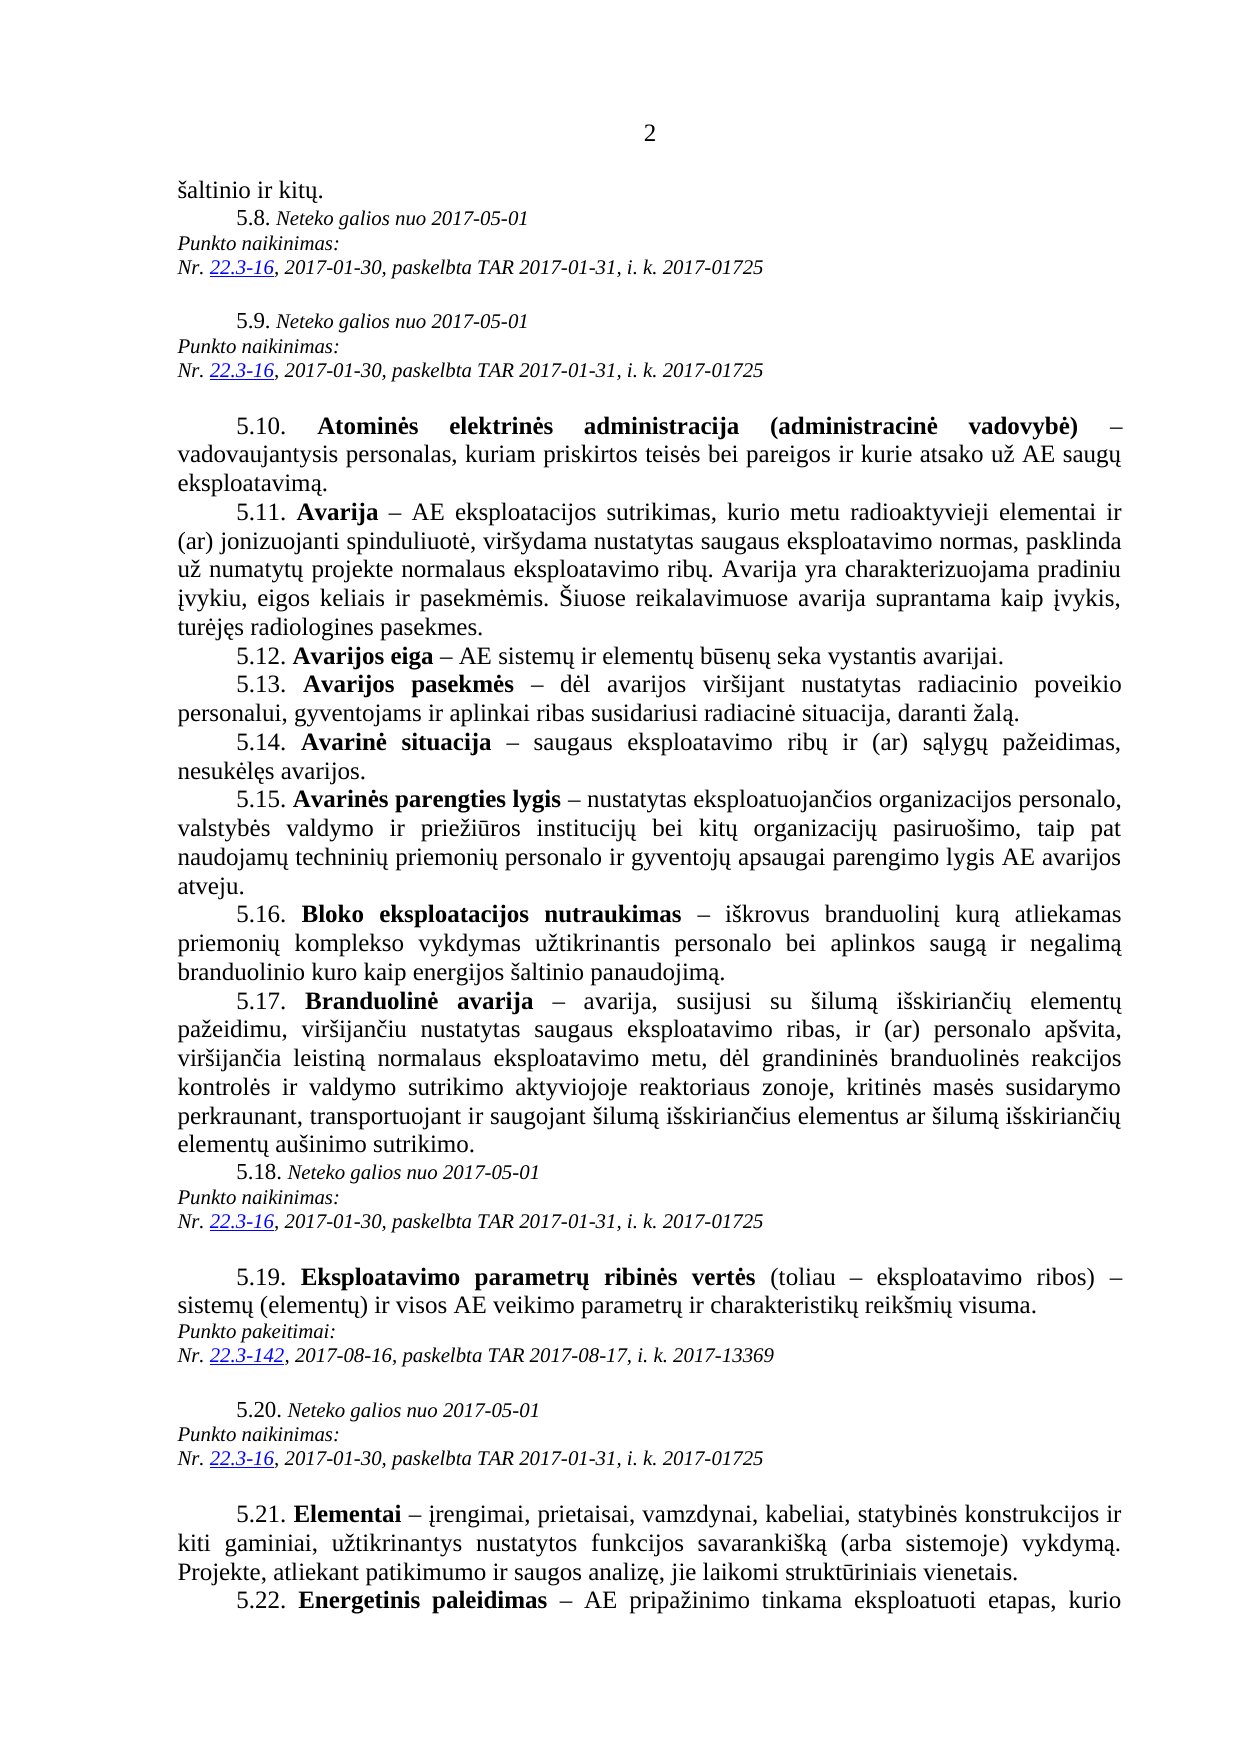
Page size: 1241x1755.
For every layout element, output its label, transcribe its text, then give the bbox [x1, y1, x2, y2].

text 5.18. Neteko galios nuo 2017-05-01 [177, 1158, 1122, 1185]
text Punkto naikinimas: [177, 1422, 1122, 1446]
text Nr. 22.3-16, 2017-01-30, paskelbta TAR 2017-01-31, i. k. 2017-01725 [177, 1209, 1122, 1233]
text 5.13. Avarijos pasekmės – dėl avarijos viršijant nustatytas radiacinio poveikio personalui, gyventojams ir aplinkai ribas susidariusi radiacinė situacija, daranti žalą. [177, 669, 1122, 727]
text Punkto naikinimas: [177, 231, 1122, 255]
text Nr. 22.3-16, 2017-01-30, paskelbta TAR 2017-01-31, i. k. 2017-01725 [177, 358, 1122, 382]
text 5.16. Bloko eksploatacijos nutraukimas – iškrovus branduolinį kurą atliekamas priemonių komplekso vykdymas užtikrinantis personalo bei aplinkos saugą ir negalimą branduolinio kuro kaip energijos šaltinio panaudojimą. [177, 899, 1122, 986]
text 5.17. Branduolinė avarija – avarija, susijusi su šilumą išskiriančių elementų pažeidimu, viršijančiu nustatytas saugaus eksploatavimo ribas, ir (ar) personalo apšvita, viršijančia leistiną normalaus eksploatavimo metu, dėl grandininės branduolinės reakcijos kontrolės ir valdymo sutrikimo aktyviojoje reaktoriaus zonoje, kritinės masės susidarymo perkraunant, transportuojant ir saugojant šilumą išskiriančius elementus ar šilumą išskiriančių elementų aušinimo sutrikimo. [177, 986, 1122, 1158]
text 5.12. Avarijos eiga – AE sistemų ir elementų būsenų seka vystantis avarijai. [177, 641, 1122, 669]
text 5.14. Avarinė situacija – saugaus eksploatavimo ribų ir (ar) sąlygų pažeidimas, nesukėlęs avarijos. [177, 727, 1122, 784]
text 5.8. Neteko galios nuo 2017-05-01 [177, 204, 1122, 231]
text 5.21. Elementai – įrengimai, prietaisai, vamzdynai, kabeliai, statybinės konstrukcijos ir kiti gaminiai, užtikrinantys nustatytos funkcijos savarankišką (arba sistemoje) vykdymą. Projekte, atliekant patikimumo ir saugos analizę, jie laikomi struktūriniais vienetais. [177, 1499, 1122, 1585]
text Nr. 22.3-16, 2017-01-30, paskelbta TAR 2017-01-31, i. k. 2017-01725 [177, 255, 1122, 279]
text 5.15. Avarinės parengties lygis – nustatytas eksploatuojančios organizacijos personalo, valstybės valdymo ir priežiūros institucijų bei kitų organizacijų pasiruošimo, taip pat naudojamų techninių priemonių personalo ir gyventojų apsaugai parengimo lygis AE avarijos atveju. [177, 784, 1122, 899]
text 5.19. Eksploatavimo parametrų ribinės vertės (toliau – eksploatavimo ribos) – sistemų (elementų) ir visos AE veikimo parametrų ir charakteristikų reikšmių visuma. [177, 1262, 1122, 1319]
text 5.22. Energetinis paleidimas – AE pripažinimo tinkama eksploatuoti etapas, kurio [177, 1585, 1122, 1614]
text Nr. 22.3-142, 2017-08-16, paskelbta TAR 2017-08-17, i. k. 2017-13369 [177, 1343, 1122, 1367]
text 5.20. Neteko galios nuo 2017-05-01 [177, 1396, 1122, 1422]
text 5.9. Neteko galios nuo 2017-05-01 [177, 308, 1122, 334]
text Punkto pakeitimai: [177, 1319, 1122, 1343]
text Punkto naikinimas: [177, 1185, 1122, 1209]
text 5.10. Atominės elektrinės administracija (administracinė vadovybė) – vadovaujantysis personalas, kuriam priskirtos teisės bei pareigos ir kurie atsako už AE saugų eksploatavimą. [177, 411, 1122, 497]
text šaltinio ir kitų. [177, 176, 1122, 204]
text 5.11. Avarija – AE eksploatacijos sutrikimas, kurio metu radioaktyvieji elementai ir (ar) jonizuojanti spinduliuotė, viršydama nustatytas saugaus eksploatavimo normas, pasklinda už numatytų projekte normalaus eksploatavimo ribų. Avarija yra charakterizuojama pradiniu įvykiu, eigos keliais ir pasekmėmis. Šiuose reikalavimuose avarija suprantama kaip įvykis, turėjęs radiologines pasekmes. [177, 497, 1122, 641]
text Punkto naikinimas: [177, 334, 1122, 358]
text Nr. 22.3-16, 2017-01-30, paskelbta TAR 2017-01-31, i. k. 2017-01725 [177, 1446, 1122, 1470]
